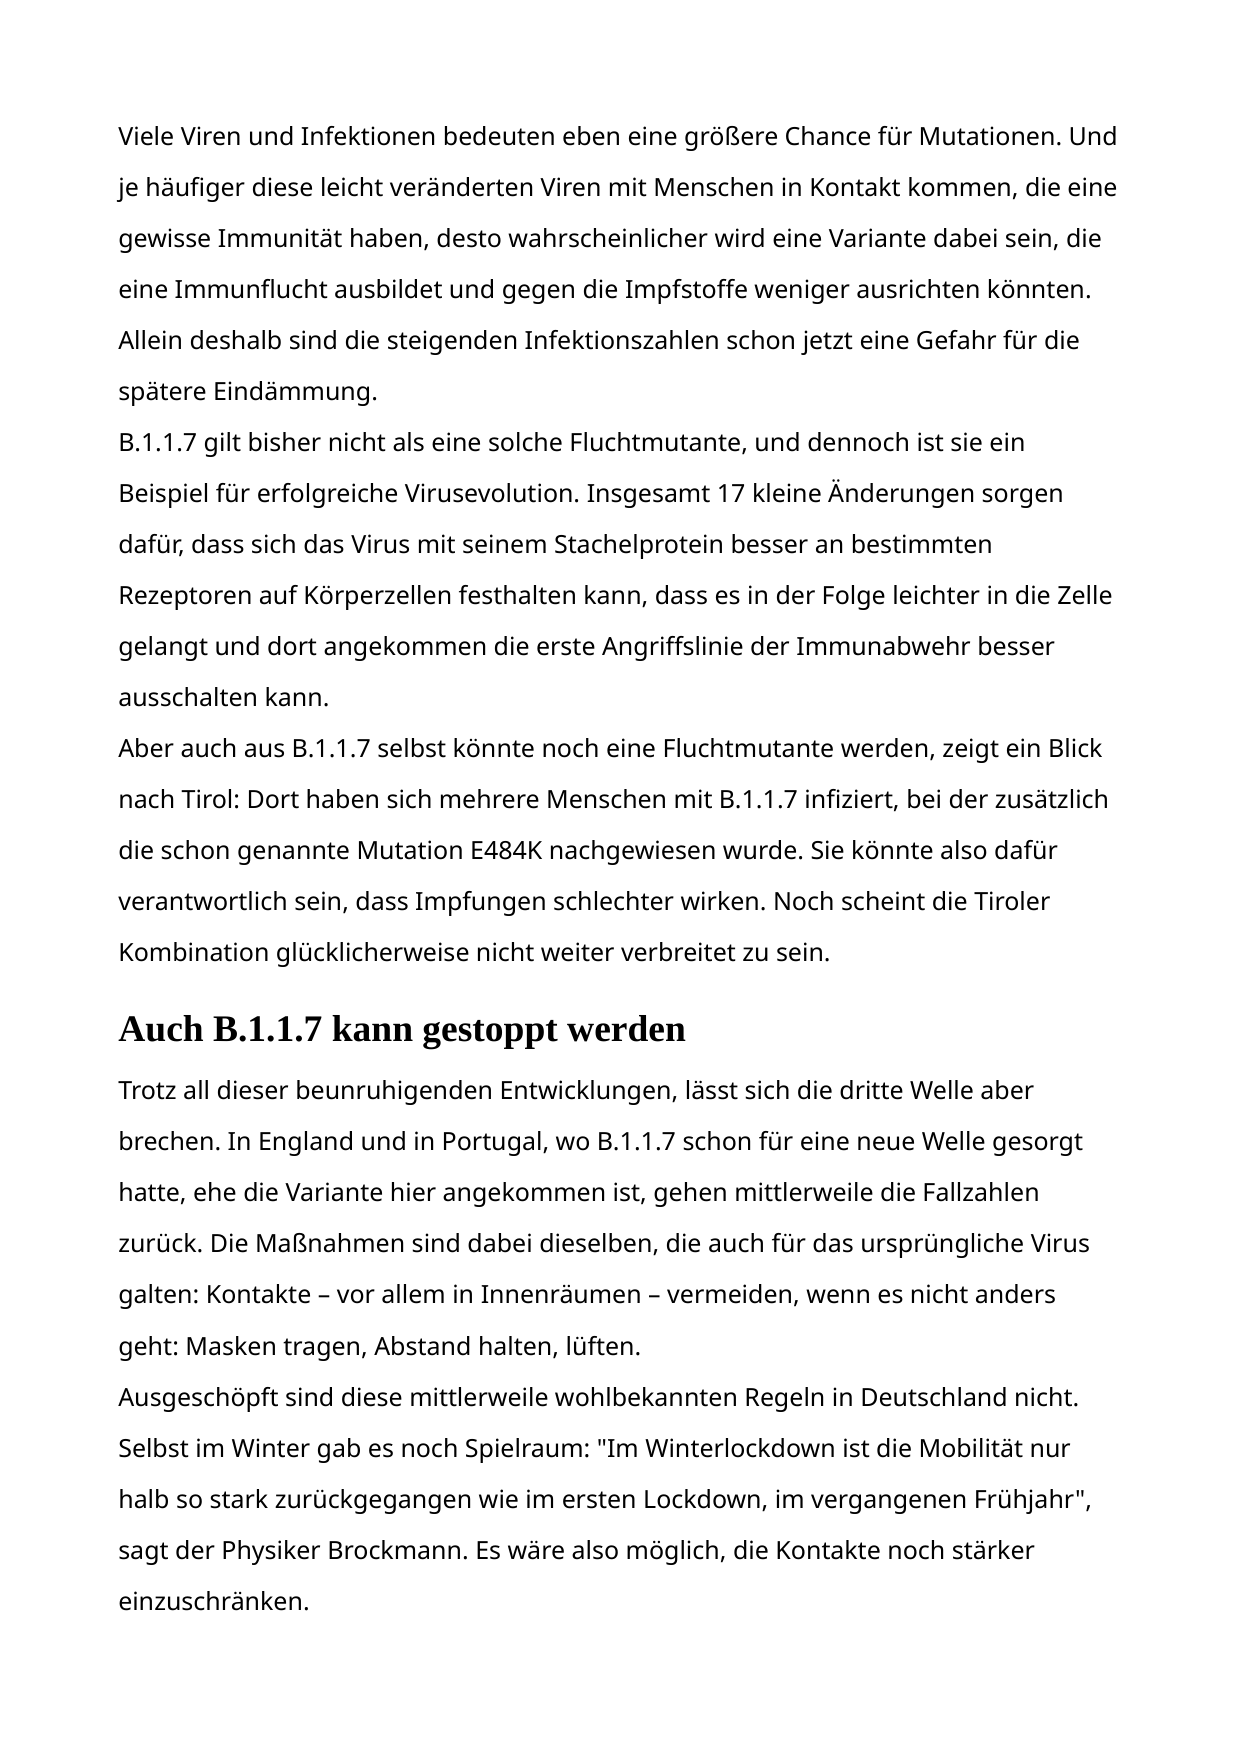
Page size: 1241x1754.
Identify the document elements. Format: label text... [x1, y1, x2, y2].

text Trotz all dieser beunruhigenden Entwicklungen, lässt sich die dritte Welle aber brechen. In England und in Portugal, wo B.1.1.7 schon für eine neue Welle gesorgt hatte, ehe die Variante hier angekommen ist, gehen mittlerweile die Fallzahlen zurück. Die Maßnahmen sind dabei dieselben, die auch für das ursprüngliche Virus galten: Kontakte – vor allem in Innenräumen – vermeiden, wenn es nicht anders geht: Masken tragen, Abstand halten, lüften. [118, 1073, 1122, 1362]
text Aber auch aus B.1.1.7 selbst könnte noch eine Fluchtmutante werden, zeigt ein Blick nach Tirol: Dort haben sich mehrere Menschen mit B.1.1.7 infiziert, bei der zusätzlich die schon genannte Mutation E484K nachgewiesen wurde. Sie könnte also dafür verantwortlich sein, dass Impfungen schlechter wirken. Noch scheint die Tiroler Kombination glücklicherweise nicht weiter verbreitet zu sein. [118, 731, 1122, 969]
text Ausgeschöpft sind diese mittlerweile wohlbekannten Regeln in Deutschland nicht. Selbst im Winter gab es noch Spielraum: "Im Winterlockdown ist die Mobilität nur halb so stark zurückgegangen wie im ersten Lockdown, im vergangenen Frühjahr", sagt der Physiker Brockmann. Es wäre also möglich, die Kontakte noch stärker einzuschränken. [118, 1379, 1122, 1617]
subtitle Auch B.1.1.7 kann gestoppt werden [118, 1007, 1122, 1050]
text Viele Viren und Infektionen bedeuten eben eine größere Chance für Mutationen. Und je häufiger diese leicht veränderten Viren mit Menschen in Kontakt kommen, die eine gewisse Immunität haben, desto wahrscheinlicher wird eine Variante dabei sein, die eine Immunflucht ausbildet und gegen die Impfstoffe weniger ausrichten könnten. Allein deshalb sind die steigenden Infektionszahlen schon jetzt eine Gefahr für die spätere Eindämmung. [118, 118, 1122, 407]
text B.1.1.7 gilt bisher nicht als eine solche Fluchtmutante, und dennoch ist sie ein Beispiel für erfolgreiche Virusevolution. Insgesamt 17 kleine Änderungen sorgen dafür, dass sich das Virus mit seinem Stachelprotein besser an bestimmten Rezeptoren auf Körperzellen festhalten kann, dass es in der Folge leichter in die Zelle gelangt und dort angekommen die erste Angriffslinie der Immunabwehr besser ausschalten kann. [118, 424, 1122, 714]
